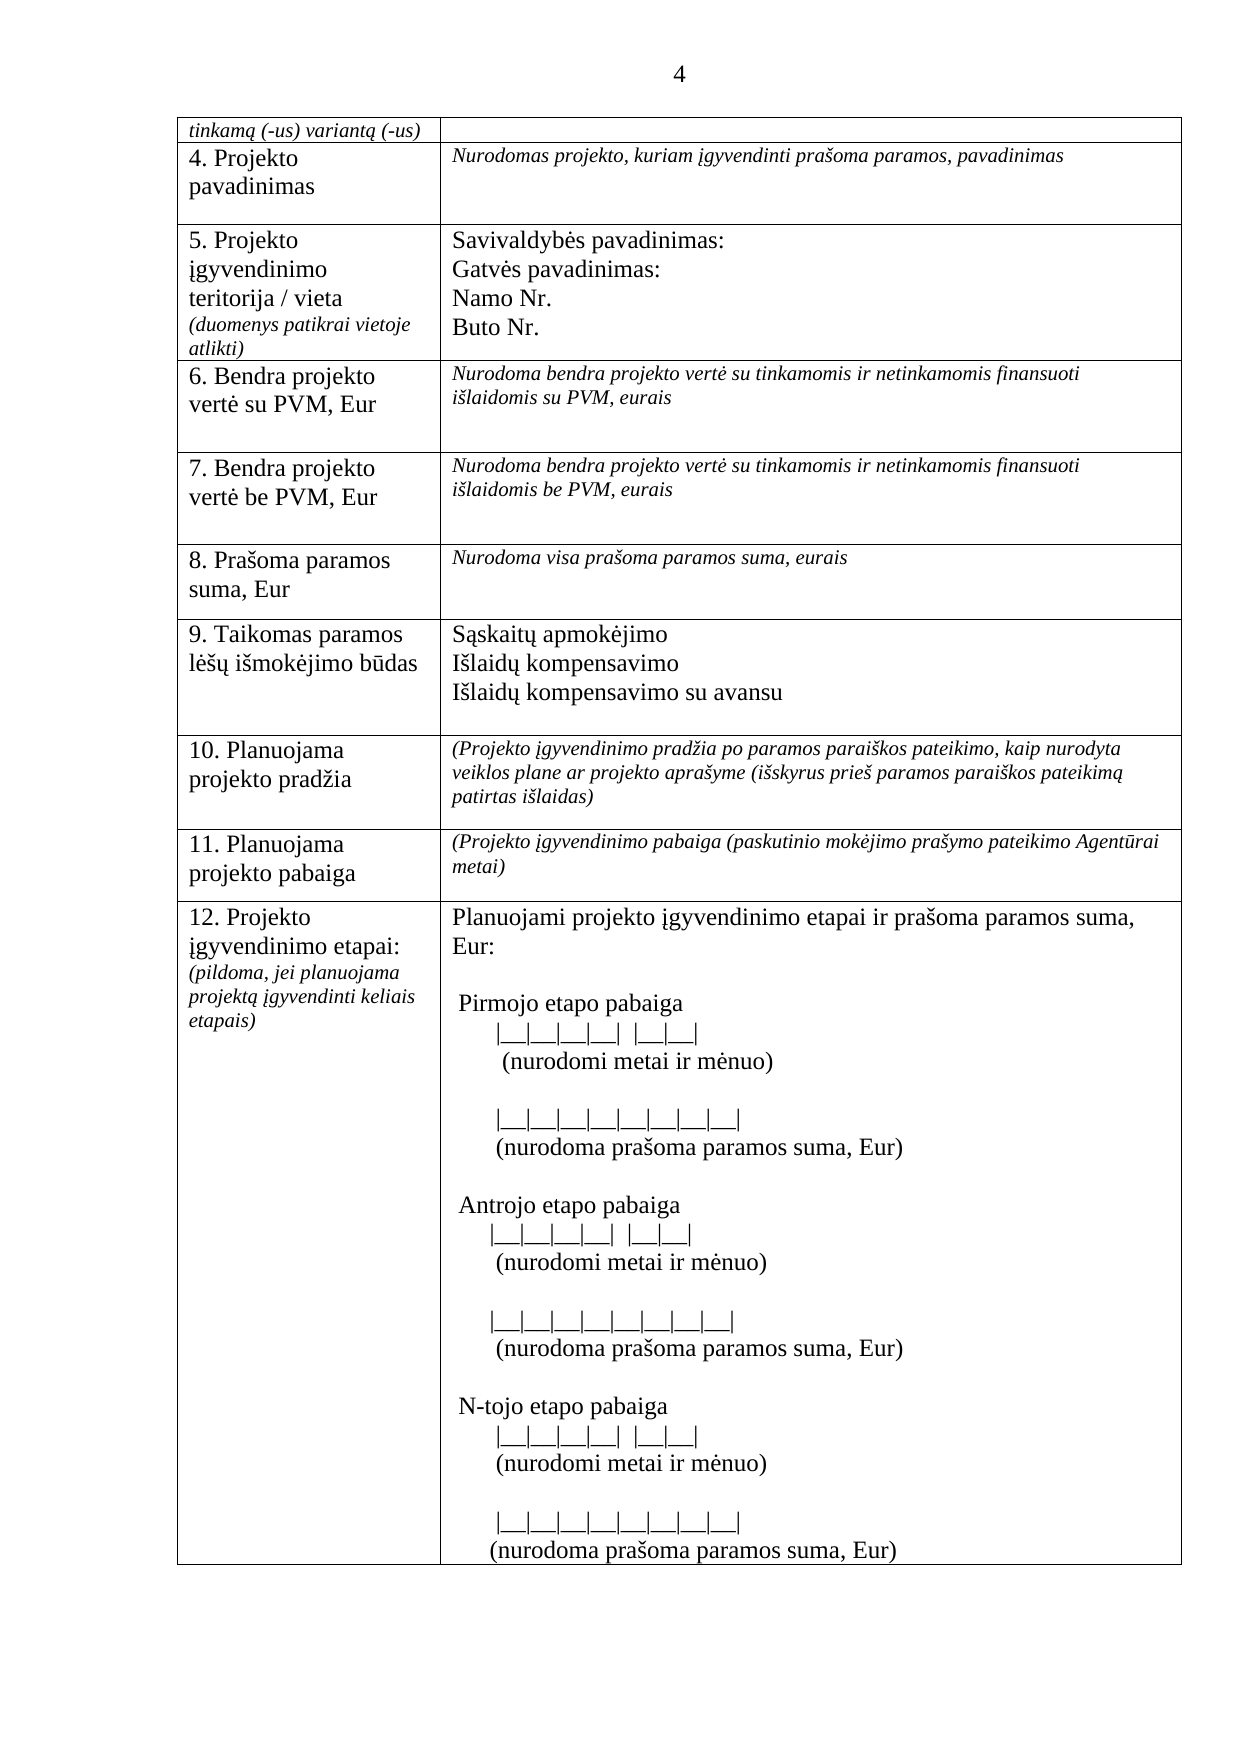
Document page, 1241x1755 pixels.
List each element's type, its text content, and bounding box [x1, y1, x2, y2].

table_cell [441, 118, 1181, 142]
table_cell 5. Projekto įgyvendinimo teritorija / vieta (duomenys patikrai vietoje atlikti) [178, 225, 440, 360]
table_cell 10. Planuojama projekto pradžia [178, 736, 440, 828]
table_cell tinkamą (-us) variantą (-us) [178, 118, 440, 142]
table_cell Planuojami projekto įgyvendinimo etapai ir prašoma paramos suma, Eur: Pirmojo etapo pabaiga |__|__|__|__| |__|__| (nurodomi metai ir mėnuo) |__|__|__|__|__|__|__|__| (nurodoma prašoma paramos suma, Eur) Antrojo etapo pabaiga |__|__|__|__| |__|__| (nurodomi metai ir mėnuo) |__|__|__|__|__|__|__|__| (nurodoma prašoma paramos suma, Eur) N-tojo etapo pabaiga |__|__|__|__| |__|__| (nurodomi metai ir mėnuo) |__|__|__|__|__|__|__|__| (nurodoma prašoma paramos suma, Eur) [441, 902, 1181, 1563]
table_cell (Projekto įgyvendinimo pradžia po paramos paraiškos pateikimo, kaip nurodyta veiklos plane ar projekto aprašyme (išskyrus prieš paramos paraiškos pateikimą patirtas išlaidas) [441, 736, 1181, 828]
table_cell (Projekto įgyvendinimo pabaiga (paskutinio mokėjimo prašymo pateikimo Agentūrai metai) [441, 830, 1181, 901]
table_cell Nurodoma bendra projekto vertė su tinkamomis ir netinkamomis finansuoti išlaidomis be PVM, eurais [441, 453, 1181, 544]
table_cell Savivaldybės pavadinimas: Gatvės pavadinimas: Namo Nr. Buto Nr. [441, 225, 1181, 360]
table_cell 11. Planuojama projekto pabaiga [178, 830, 440, 901]
table_cell Nurodoma visa prašoma paramos suma, eurais [441, 545, 1181, 618]
table_cell 4. Projekto pavadinimas [178, 143, 440, 224]
table_cell Nurodomas projekto, kuriam įgyvendinti prašoma paramos, pavadinimas [441, 143, 1181, 224]
table_cell 6. Bendra projekto vertė su PVM, Eur [178, 361, 440, 452]
table_cell 8. Prašoma paramos suma, Eur [178, 545, 440, 618]
table_cell Nurodoma bendra projekto vertė su tinkamomis ir netinkamomis finansuoti išlaidomis su PVM, eurais [441, 361, 1181, 452]
table_cell 12. Projekto įgyvendinimo etapai: (pildoma, jei planuojama projektą įgyvendinti keliais etapais) [178, 902, 440, 1563]
table_cell 7. Bendra projekto vertė be PVM, Eur [178, 453, 440, 544]
table_cell Sąskaitų apmokėjimo Išlaidų kompensavimo Išlaidų kompensavimo su avansu [441, 620, 1181, 734]
table_cell 9. Taikomas paramos lėšų išmokėjimo būdas [178, 620, 440, 734]
